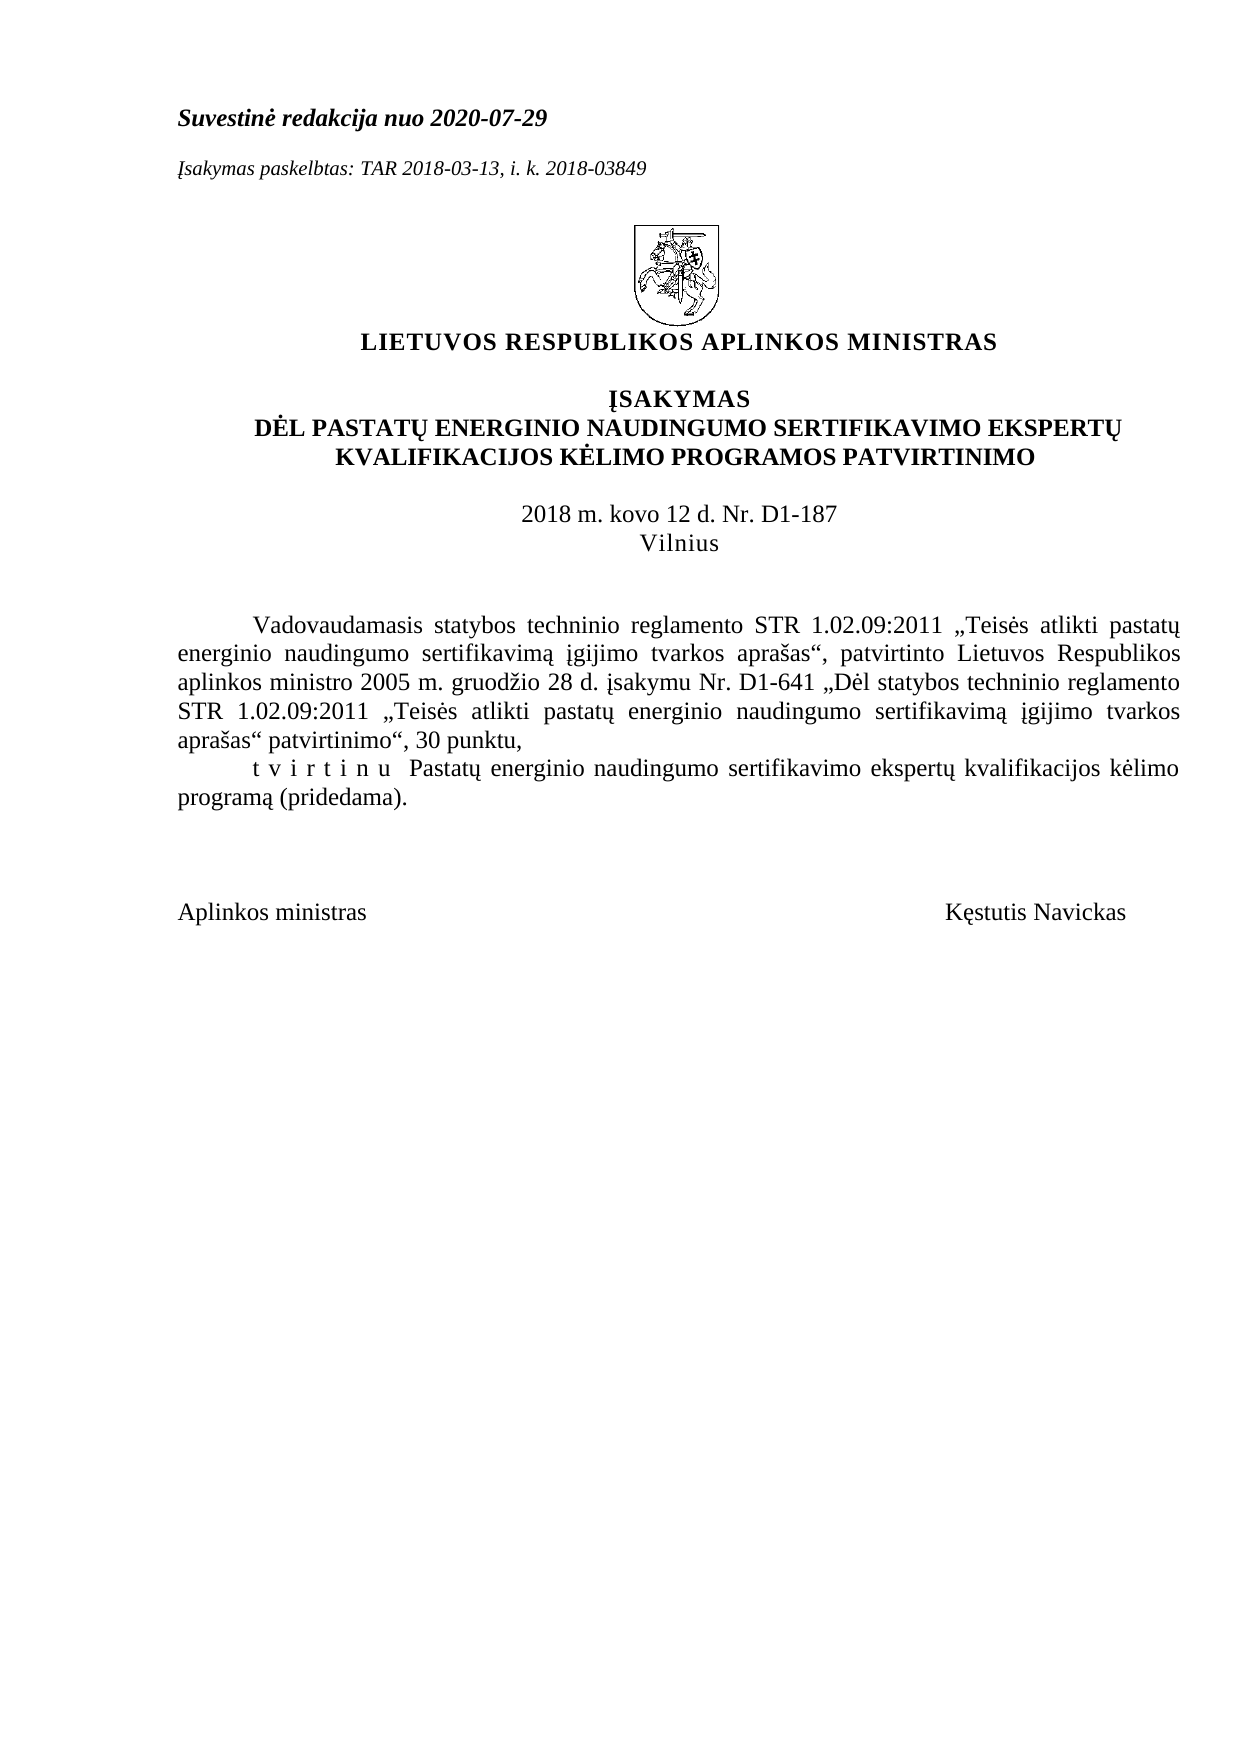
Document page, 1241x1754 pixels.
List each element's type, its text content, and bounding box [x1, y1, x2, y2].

text LIETUVOS RESPUBLIKOS APLINKOS MINISTRAS [177, 327, 1181, 356]
text 2018 m. kovo 12 d. Nr. D1-187 [177, 499, 1181, 528]
text DĖL PASTATŲ ENERGINIO NAUDINgUMO SERTIFIKAVIMO EKSPERTŲ KVALIFIKACIJOS KĖLIMO PROGRAMOS PATVIRTINIMO [196, 413, 1181, 471]
text Vilnius [177, 528, 1181, 557]
text Vadovaudamasis statybos techninio reglamento STR 1.02.09:2011 „Teisės atlikti pastatų energinio naudingumo sertifikavimą įgijimo tvarkos aprašas“, patvirtinto Lietuvos Respublikos aplinkos ministro 2005 m. gruodžio 28 d. įsakymu Nr. D1-641 „Dėl statybos techninio reglamento STR 1.02.09:2011 „Teisės atlikti pastatų energinio naudingumo sertifikavimą įgijimo tvarkos aprašas“ patvirtinimo“, 30 punktu, [177, 610, 1181, 753]
text t v i r t i n u Pastatų energinio naudingumo sertifikavimo ekspertų kvalifikacijos kėlimo programą (pridedama). [177, 753, 1181, 811]
text ĮSAKYMAS [177, 384, 1181, 413]
text Suvestinė redakcija nuo 2020-07-29 [177, 103, 1181, 132]
text Aplinkos ministras Kęstutis Navickas [177, 897, 1181, 926]
text Įsakymas paskelbtas: TAR 2018-03-13, i. k. 2018-03849 [177, 156, 1181, 180]
